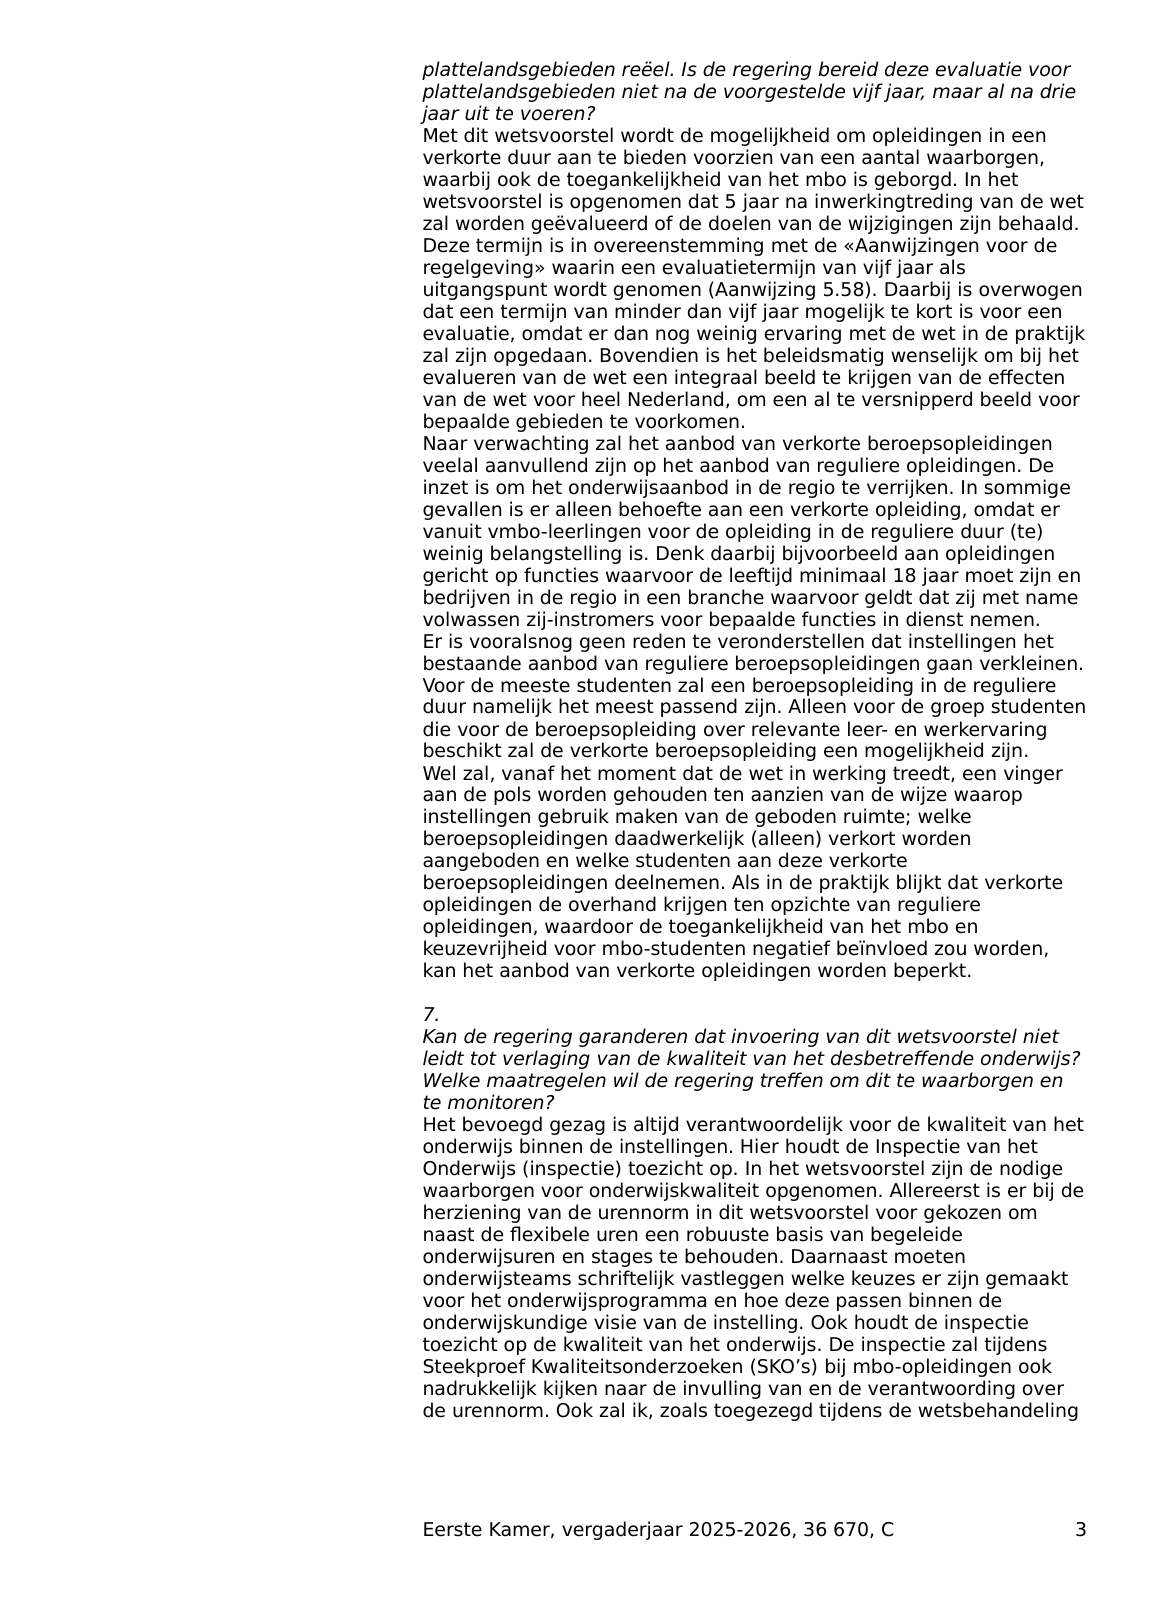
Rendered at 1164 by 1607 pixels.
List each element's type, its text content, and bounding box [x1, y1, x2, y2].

text Kan de regering garanderen dat invoering van dit wetsvoorstel niet leidt tot verlaging van de kwaliteit van het desbetreffende onderwijs? Welke maatregelen wil de regering treffen om dit te waarborgen en te monitoren? [422, 1026, 1087, 1114]
text plattelandsgebieden reëel. Is de regering bereid deze evaluatie voor plattelandsgebieden niet na de voorgestelde vijf jaar, maar al na drie jaar uit te voeren? [422, 59, 1087, 125]
text Er is vooralsnog geen reden te veronderstellen dat instellingen het bestaande aanbod van reguliere beroepsopleidingen gaan verkleinen. Voor de meeste studenten zal een beroepsopleiding in de reguliere duur namelijk het meest passend zijn. Alleen voor de groep studenten die voor de beroepsopleiding over relevante leer- en werkervaring beschikt zal de verkorte beroepsopleiding een mogelijkheid zijn. [422, 631, 1087, 762]
text Wel zal, vanaf het moment dat de wet in werking treedt, een vinger aan de pols worden gehouden ten aanzien van de wijze waarop instellingen gebruik maken van de geboden ruimte; welke beroepsopleidingen daadwerkelijk (alleen) verkort worden aangeboden en welke studenten aan deze verkorte beroepsopleidingen deelnemen. Als in de praktijk blijkt dat verkorte opleidingen de overhand krijgen ten opzichte van reguliere opleidingen, waardoor de toegankelijkheid van het mbo en keuzevrijheid voor mbo-studenten negatief beïnvloed zou worden, kan het aanbod van verkorte opleidingen worden beperkt. [422, 762, 1087, 982]
text Het bevoegd gezag is altijd verantwoordelijk voor de kwaliteit van het onderwijs binnen de instellingen. Hier houdt de Inspectie van het Onderwijs (inspectie) toezicht op. In het wetsvoorstel zijn de nodige waarborgen voor onderwijskwaliteit opgenomen. Allereerst is er bij de herziening van de urennorm in dit wetsvoorstel voor gekozen om naast de flexibele uren een robuuste basis van begeleide onderwijsuren en stages te behouden. Daarnaast moeten onderwijsteams schriftelijk vastleggen welke keuzes er zijn gemaakt voor het onderwijsprogramma en hoe deze passen binnen de onderwijskundige visie van de instelling. Ook houdt de inspectie toezicht op de kwaliteit van het onderwijs. De inspectie zal tijdens Steekproef Kwaliteitsonderzoeken (SKO’s) bij mbo-opleidingen ook nadrukkelijk kijken naar de invulling van en de verantwoording over de urennorm. Ook zal ik, zoals toegezegd tijdens de wetsbehandeling [422, 1114, 1087, 1422]
text 7. [422, 1004, 1087, 1026]
text Naar verwachting zal het aanbod van verkorte beroepsopleidingen veelal aanvullend zijn op het aanbod van reguliere opleidingen. De inzet is om het onderwijsaanbod in de regio te verrijken. In sommige gevallen is er alleen behoefte aan een verkorte opleiding, omdat er vanuit vmbo-leerlingen voor de opleiding in de reguliere duur (te) weinig belangstelling is. Denk daarbij bijvoorbeeld aan opleidingen gericht op functies waarvoor de leeftijd minimaal 18 jaar moet zijn en bedrijven in de regio in een branche waarvoor geldt dat zij met name volwassen zij-instromers voor bepaalde functies in dienst nemen. [422, 433, 1087, 631]
text Met dit wetsvoorstel wordt de mogelijkheid om opleidingen in een verkorte duur aan te bieden voorzien van een aantal waarborgen, waarbij ook de toegankelijkheid van het mbo is geborgd. In het wetsvoorstel is opgenomen dat 5 jaar na inwerkingtreding van de wet zal worden geëvalueerd of de doelen van de wijzigingen zijn behaald. Deze termijn is in overeenstemming met de «Aanwijzingen voor de regelgeving» waarin een evaluatietermijn van vijf jaar als uitgangspunt wordt genomen (Aanwijzing 5.58). Daarbij is overwogen dat een termijn van minder dan vijf jaar mogelijk te kort is voor een evaluatie, omdat er dan nog weinig ervaring met de wet in de praktijk zal zijn opgedaan. Bovendien is het beleidsmatig wenselijk om bij het evalueren van de wet een integraal beeld te krijgen van de effecten van de wet voor heel Nederland, om een al te versnipperd beeld voor bepaalde gebieden te voorkomen. [422, 125, 1087, 433]
